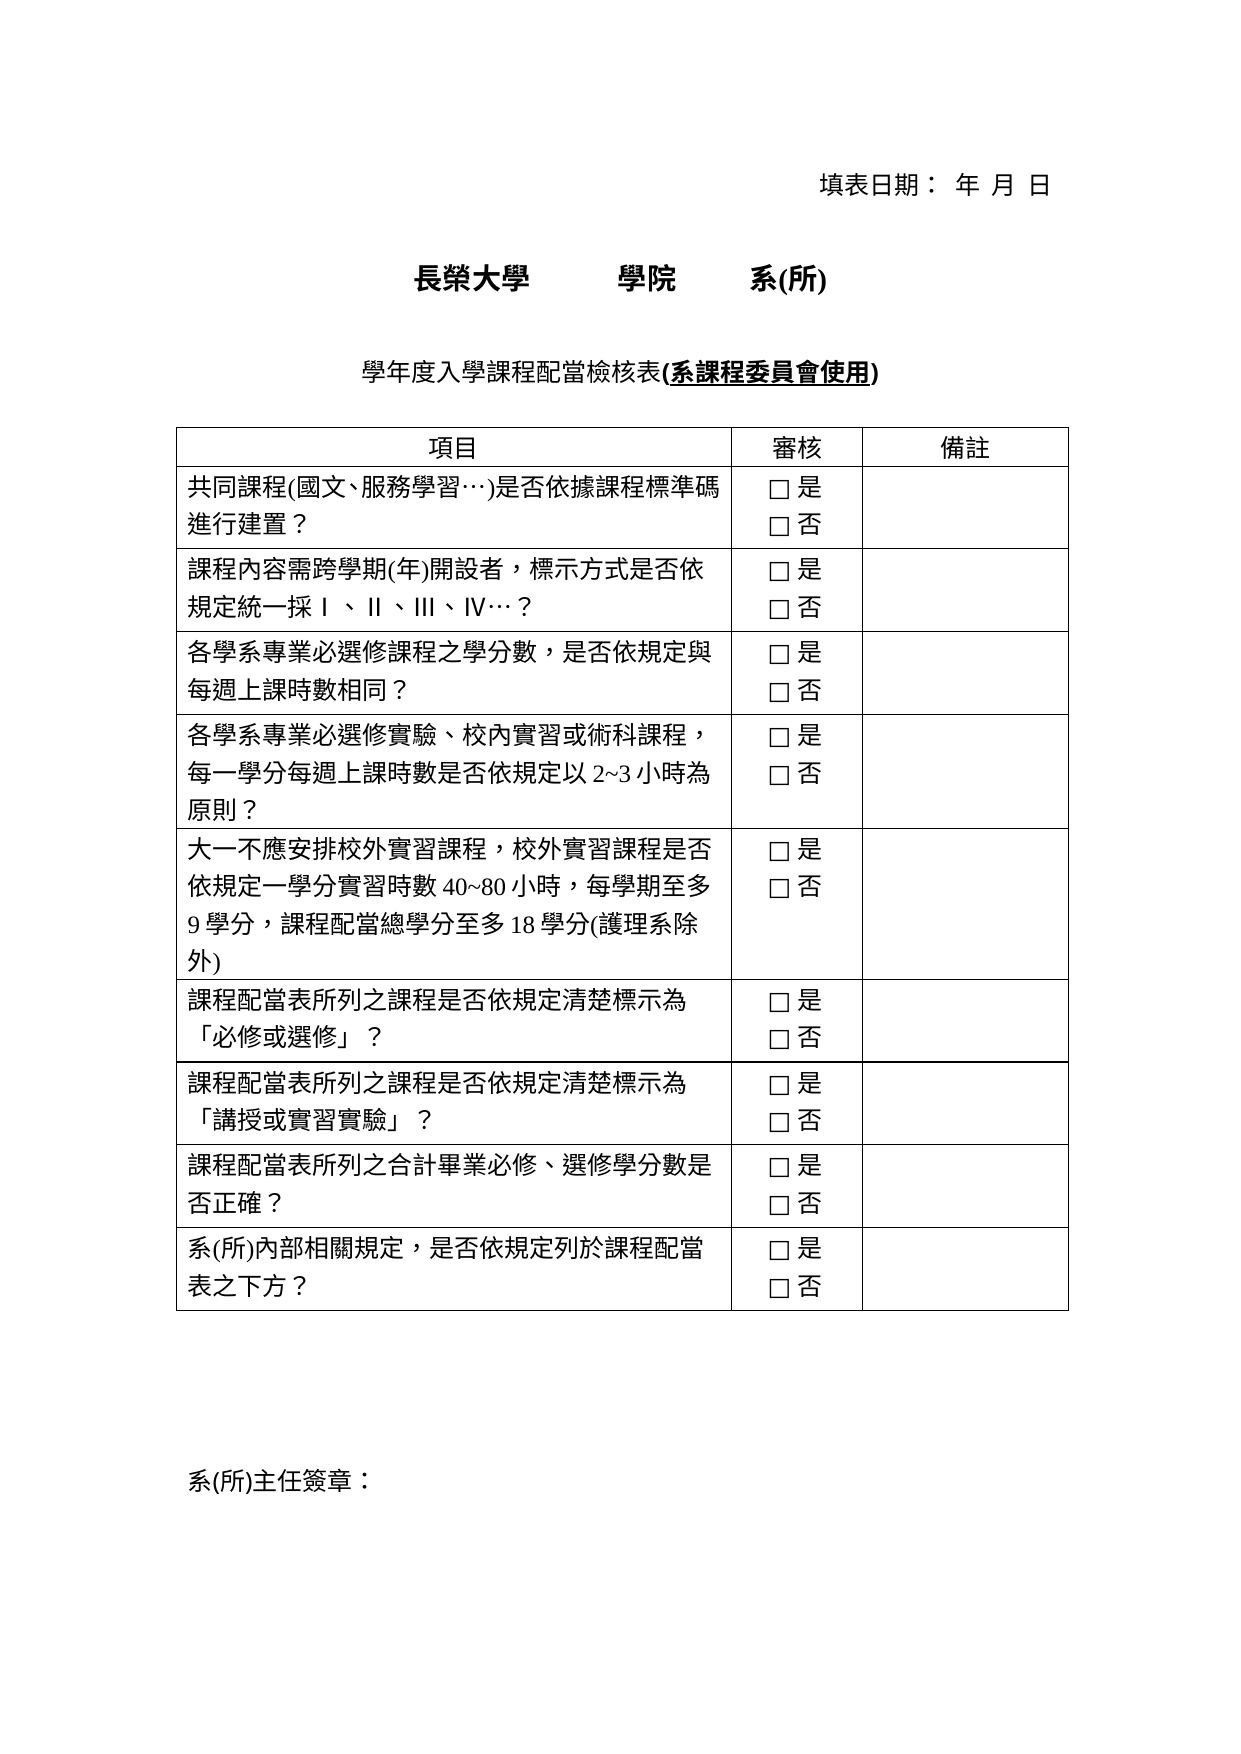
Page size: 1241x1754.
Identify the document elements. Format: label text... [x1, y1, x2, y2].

table_cell [863, 549, 1068, 631]
table_cell 大一不應安排校外實習課程，校外實習課程是否依規定一學分實習時數40~80小時，每學期至多9學分，課程配當總學分至多18學分(護理系除外) [177, 829, 731, 978]
table_cell □ 是 □ 否 [732, 549, 862, 631]
table_header 項目 [177, 428, 731, 466]
text 填表日期： 年 月 日 [187, 164, 1053, 202]
table_cell □ 是 □ 否 [732, 1228, 862, 1310]
table_cell [863, 1145, 1068, 1227]
table_header 備註 [863, 428, 1068, 466]
text 長榮大學 學院 系(所) [187, 239, 1053, 314]
text 學年度入學課程配當檢核表(系課程委員會使用) [187, 352, 1053, 389]
table_cell [863, 980, 1068, 1061]
table_cell □ 是 □ 否 [732, 715, 862, 827]
table_cell [863, 632, 1068, 714]
table_cell [863, 1228, 1068, 1310]
table_cell [863, 715, 1068, 827]
table_cell 各學系專業必選修課程之學分數，是否依規定與每週上課時數相同？ [177, 632, 731, 714]
table_cell 課程配當表所列之合計畢業必修、選修學分數是否正確？ [177, 1145, 731, 1227]
table_cell 課程內容需跨學期(年)開設者，標示方式是否依規定統一採Ⅰ、Ⅱ、Ⅲ、Ⅳ…？ [177, 549, 731, 631]
table_cell □ 是 □ 否 [732, 467, 862, 548]
table_cell [863, 1063, 1068, 1144]
table_cell 共同課程(國文、服務學習…)是否依據課程標準碼進行建置？ [177, 467, 731, 548]
table_cell [863, 467, 1068, 548]
table_cell [863, 829, 1068, 978]
table_cell □ 是 □ 否 [732, 1145, 862, 1227]
table_header 審核 [732, 428, 862, 466]
table_cell □ 是 □ 否 [732, 980, 862, 1061]
table_cell □ 是 □ 否 [732, 829, 862, 978]
table_cell 各學系專業必選修實驗、校內實習或術科課程，每一學分每週上課時數是否依規定以2~3小時為原則？ [177, 715, 731, 827]
table_cell 課程配當表所列之課程是否依規定清楚標示為「講授或實習實驗」？ [177, 1063, 731, 1144]
table_cell □ 是 □ 否 [732, 632, 862, 714]
table_cell 課程配當表所列之課程是否依規定清楚標示為「必修或選修」？ [177, 980, 731, 1061]
table_cell 系(所)內部相關規定，是否依規定列於課程配當表之下方？ [177, 1228, 731, 1310]
text 系(所)主任簽章： [187, 1461, 1053, 1498]
table_cell □ 是 □ 否 [732, 1063, 862, 1144]
